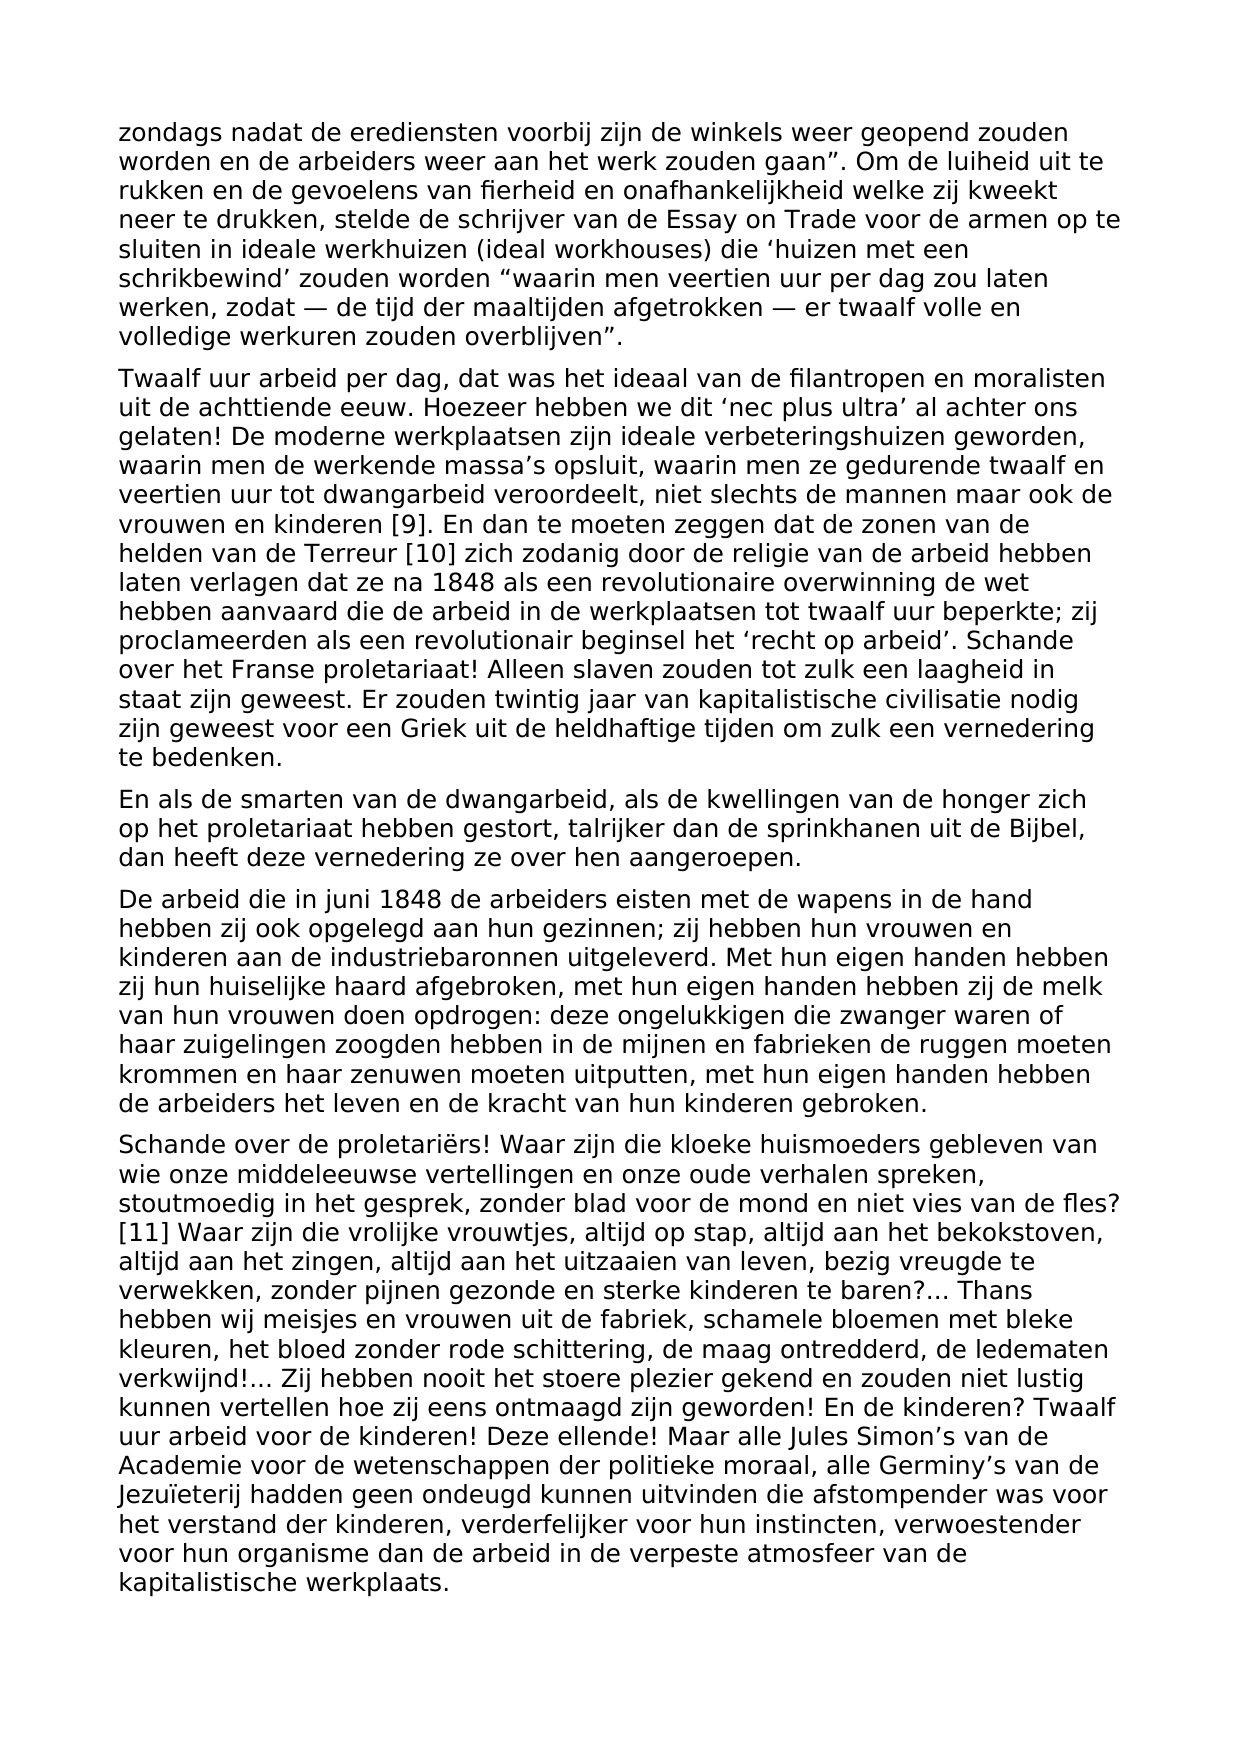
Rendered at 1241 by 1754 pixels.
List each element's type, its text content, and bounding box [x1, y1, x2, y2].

text zondags nadat de erediensten voorbij zijn de winkels weer geopend zouden worden en de arbeiders weer aan het werk zouden gaan”. Om de luiheid uit te rukken en de gevoelens van fierheid en onafhankelijkheid welke zij kweekt neer te drukken, stelde de schrijver van de Essay on Trade voor de armen op te sluiten in ideale werkhuizen (ideal workhouses) die ‘huizen met een schrikbewind’ zouden worden “waarin men veertien uur per dag zou laten werken, zodat — de tijd der maaltijden afgetrokken — er twaalf volle en volledige werkuren zouden overblijven”. [118, 118, 1122, 351]
text De arbeid die in juni 1848 de arbeiders eisten met de wapens in de hand hebben zij ook opgelegd aan hun gezinnen; zij hebben hun vrouwen en kinderen aan de industriebaronnen uitgeleverd. Met hun eigen handen hebben zij hun huiselijke haard afgebroken, met hun eigen handen hebben zij de melk van hun vrouwen doen opdrogen: deze ongelukkigen die zwanger waren of haar zuigelingen zoogden hebben in de mijnen en fabrieken de ruggen moeten krommen en haar zenuwen moeten uitputten, met hun eigen handen hebben de arbeiders het leven en de kracht van hun kinderen gebroken. [118, 885, 1122, 1118]
text Schande over de proletariërs! Waar zijn die kloeke huismoeders gebleven van wie onze middeleeuwse vertellingen en onze oude verhalen spreken, stoutmoedig in het gesprek, zonder blad voor de mond en niet vies van de fles?[11] Waar zijn die vrolijke vrouwtjes, altijd op stap, altijd aan het bekokstoven, altijd aan het zingen, altijd aan het uitzaaien van leven, bezig vreugde te verwekken, zonder pijnen gezonde en sterke kinderen te baren?... Thans hebben wij meisjes en vrouwen uit de fabriek, schamele bloemen met bleke kleuren, het bloed zonder rode schittering, de maag ontredderd, de ledematen verkwijnd!... Zij hebben nooit het stoere plezier gekend en zouden niet lustig kunnen vertellen hoe zij eens ontmaagd zijn geworden! En de kinderen? Twaalf uur arbeid voor de kinderen! Deze ellende! Maar alle Jules Simon’s van de Academie voor de wetenschappen der politieke moraal, alle Germiny’s van de Jezuïeterij hadden geen ondeugd kunnen uitvinden die afstompender was voor het verstand der kinderen, verderfelijker voor hun instincten, verwoestender voor hun organisme dan de arbeid in de verpeste atmosfeer van de kapitalistische werkplaats. [118, 1131, 1122, 1597]
text En als de smarten van de dwangarbeid, als de kwellingen van de honger zich op het proletariaat hebben gestort, talrijker dan de sprinkhanen uit de Bijbel, dan heeft deze vernedering ze over hen aangeroepen. [118, 785, 1122, 872]
text Twaalf uur arbeid per dag, dat was het ideaal van de filantropen en moralisten uit de achttiende eeuw. Hoezeer hebben we dit ‘nec plus ultra’ al achter ons gelaten! De moderne werkplaatsen zijn ideale verbeteringshuizen geworden, waarin men de werkende massa’s opsluit, waarin men ze gedurende twaalf en veertien uur tot dwangarbeid veroordeelt, niet slechts de mannen maar ook de vrouwen en kinderen [9]. En dan te moeten zeggen dat de zonen van de helden van de Terreur [10] zich zodanig door de religie van de arbeid hebben laten verlagen dat ze na 1848 als een revolutionaire overwinning de wet hebben aanvaard die de arbeid in de werkplaatsen tot twaalf uur beperkte; zij proclameerden als een revolutionair beginsel het ‘recht op arbeid’. Schande over het Franse proletariaat! Alleen slaven zouden tot zulk een laagheid in staat zijn geweest. Er zouden twintig jaar van kapitalistische civilisatie nodig zijn geweest voor een Griek uit de heldhaftige tijden om zulk een vernedering te bedenken. [118, 364, 1122, 772]
